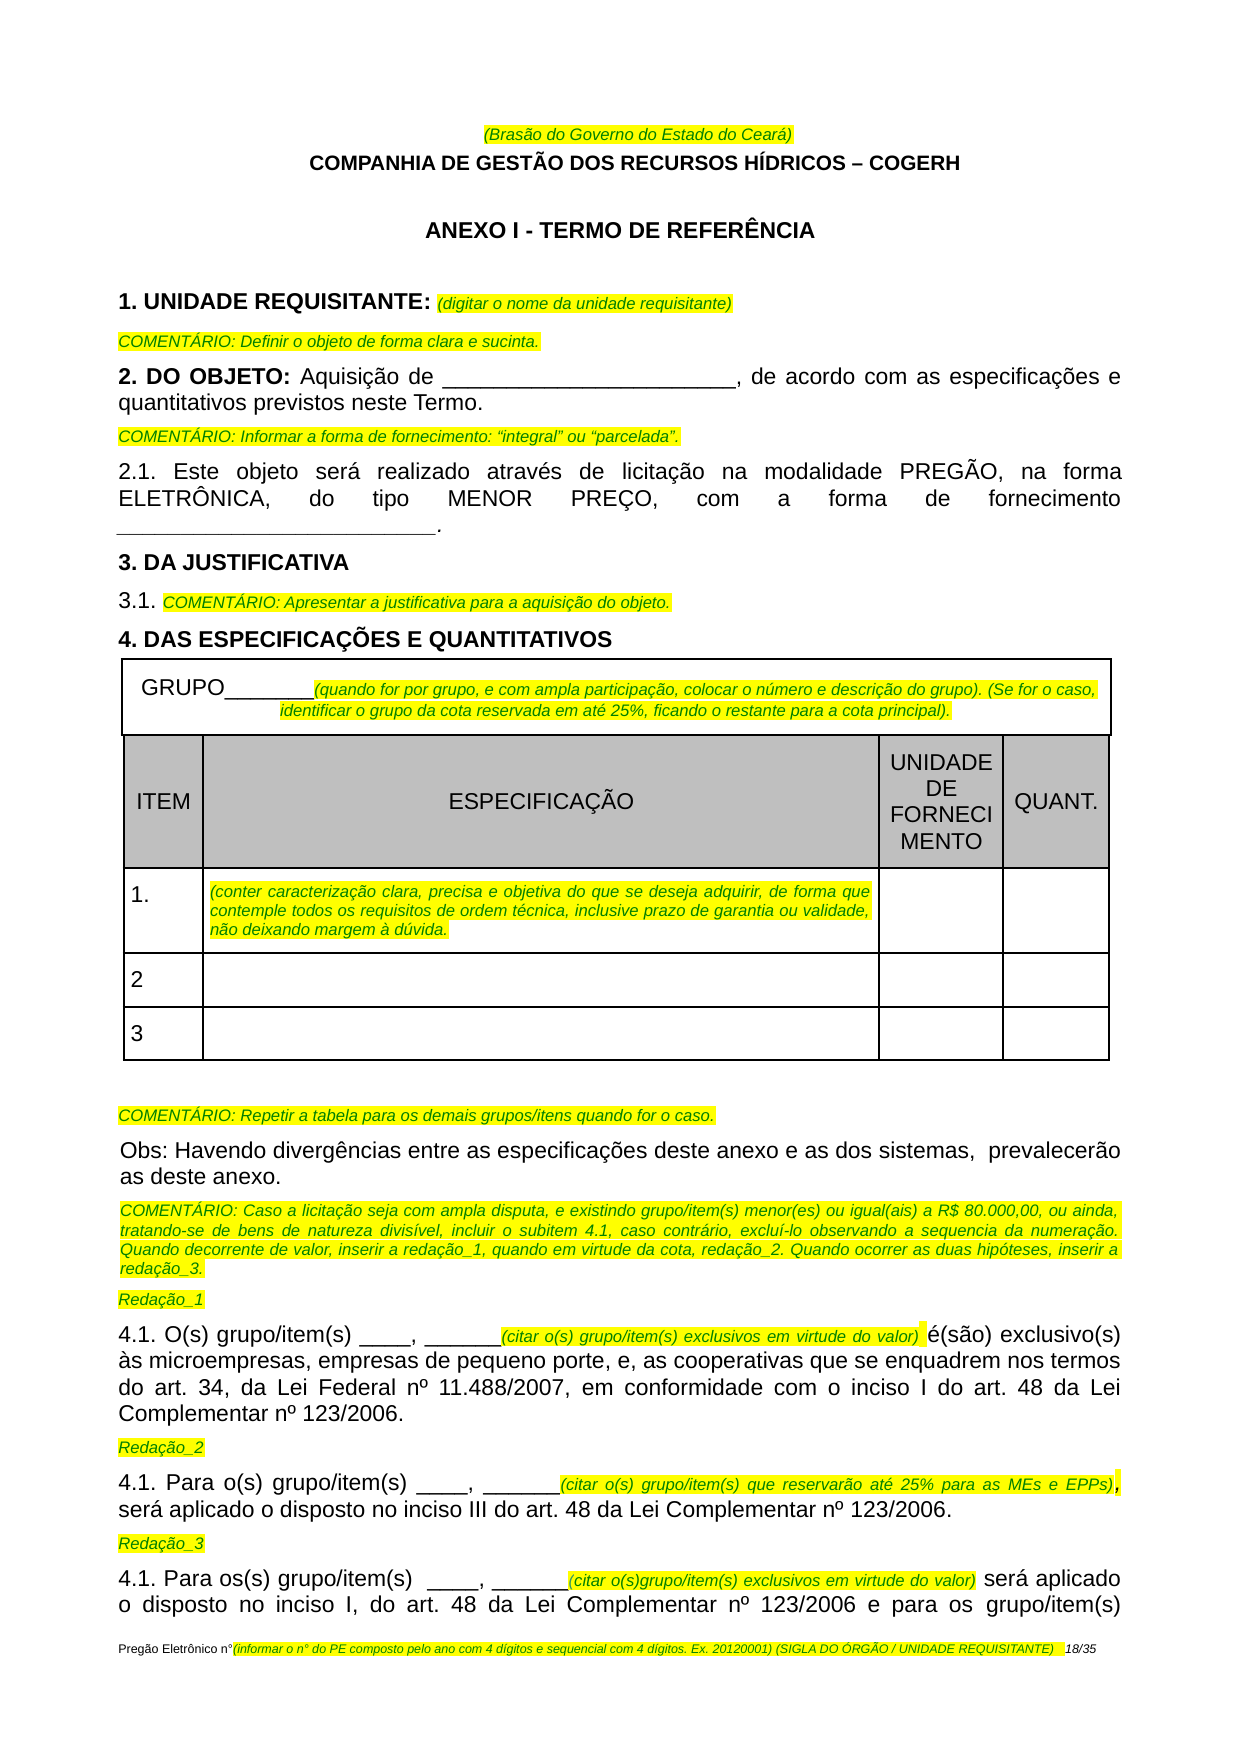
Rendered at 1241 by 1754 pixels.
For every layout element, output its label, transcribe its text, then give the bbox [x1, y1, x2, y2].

text 4.1. Para os(s) grupo/item(s) ____, ______(citar o(s)grupo/item(s) exclusivos em virtude do valor) será aplicado o disposto no inciso I, do art. 48 da Lei Complementar nº 123/2006 e para os grupo/item(s) [118, 1565, 1121, 1617]
table_header ESPECIFICAÇÃO [204, 736, 878, 867]
table_cell [204, 954, 878, 1006]
text 3. DA JUSTIFICATIVA [118, 549, 1122, 576]
table_cell 1. [125, 869, 202, 952]
table_header QUANT. [1004, 736, 1108, 867]
table_cell [204, 1008, 878, 1059]
table_header ITEM [125, 736, 202, 867]
text 1. UNIDADE REQUISITANTE: (digitar o nome da unidade requisitante) [118, 288, 1122, 314]
table_header UNIDADE DE FORNECIMENTO [880, 736, 1002, 867]
text 4.1. O(s) grupo/item(s) ____, ______(citar o(s) grupo/item(s) exclusivos em virtude do valor) é(são) exclusivo(s) às microempresas, empresas de pequeno porte, e, as cooperativas que se enquadrem nos termos do art. 34, da Lei Federal nº 11.488/2007, em conformidade com o inciso I do art. 48 da Lei Complementar nº 123/2006. [118, 1321, 1121, 1426]
table_cell [1004, 869, 1108, 952]
table_cell [880, 1008, 1002, 1059]
text Redação_3 [118, 1534, 1121, 1553]
text COMENTÁRIO: Informar a forma de fornecimento: “integral” ou “parcelada”. [118, 427, 1122, 446]
table_cell 3 [125, 1008, 202, 1059]
text COMENTÁRIO: Caso a licitação seja com ampla disputa, e existindo grupo/item(s) menor(es) ou igual(ais) a R$ 80.000,00, ou ainda, tratando-se de bens de natureza divisível, incluir o subitem 4.1, caso contrário, excluí-lo observando a sequencia da numeração. Quando decorrente de valor, inserir a redação_1, quando em virtude da cota, redação_2. Quando ocorrer as duas hipóteses, inserir a redação_3. [120, 1201, 1122, 1278]
text ANEXO I - TERMO DE REFERÊNCIA [118, 217, 1122, 243]
table_cell [1004, 954, 1108, 1006]
text 3.1. COMENTÁRIO: Apresentar a justificativa para a aquisição do objeto. [118, 587, 1122, 614]
table_cell 2 [125, 954, 202, 1006]
text COMENTÁRIO: Repetir a tabela para os demais grupos/itens quando for o caso. [118, 1106, 1122, 1125]
text 2. DO OBJETO: Aquisição de _______________________, de acordo com as especificações e quantitativos previstos neste Termo. [118, 363, 1122, 415]
table_cell [880, 869, 1002, 952]
text 4. DAS ESPECIFICAÇÕES E QUANTITATIVOS [118, 626, 1122, 652]
table_cell (conter caracterização clara, precisa e objetiva do que se deseja adquirir, de forma que contemple todos os requisitos de ordem técnica, inclusive prazo de garantia ou validade, não deixando margem à dúvida. [204, 869, 878, 952]
text COMENTÁRIO: Definir o objeto de forma clara e sucinta. [118, 332, 1122, 351]
table_cell [880, 954, 1002, 1006]
text Redação_2 [118, 1438, 1121, 1457]
table_cell [1004, 1008, 1108, 1059]
text 4.1. Para o(s) grupo/item(s) ____, ______(citar o(s) grupo/item(s) que reservarão até 25% para as MEs e EPPs), será aplicado o disposto no inciso III do art. 48 da Lei Complementar nº 123/2006. [118, 1469, 1121, 1522]
text Obs: Havendo divergências entre as especificações deste anexo e as dos sistemas, prevalecerão as deste anexo. [119, 1137, 1122, 1189]
text Redação_1 [118, 1290, 1121, 1309]
text 2.1. Este objeto será realizado através de licitação na modalidade PREGÃO, na forma ELETRÔNICA, do tipo MENOR PREÇO, com a forma de fornecimento _________________________. [118, 458, 1122, 537]
table_header GRUPO_______(quando for por grupo, e com ampla participação, colocar o número e descrição do grupo). (Se for o caso, identificar o grupo da cota reservada em até 25%, ficando o restante para a cota principal). [123, 660, 1110, 734]
